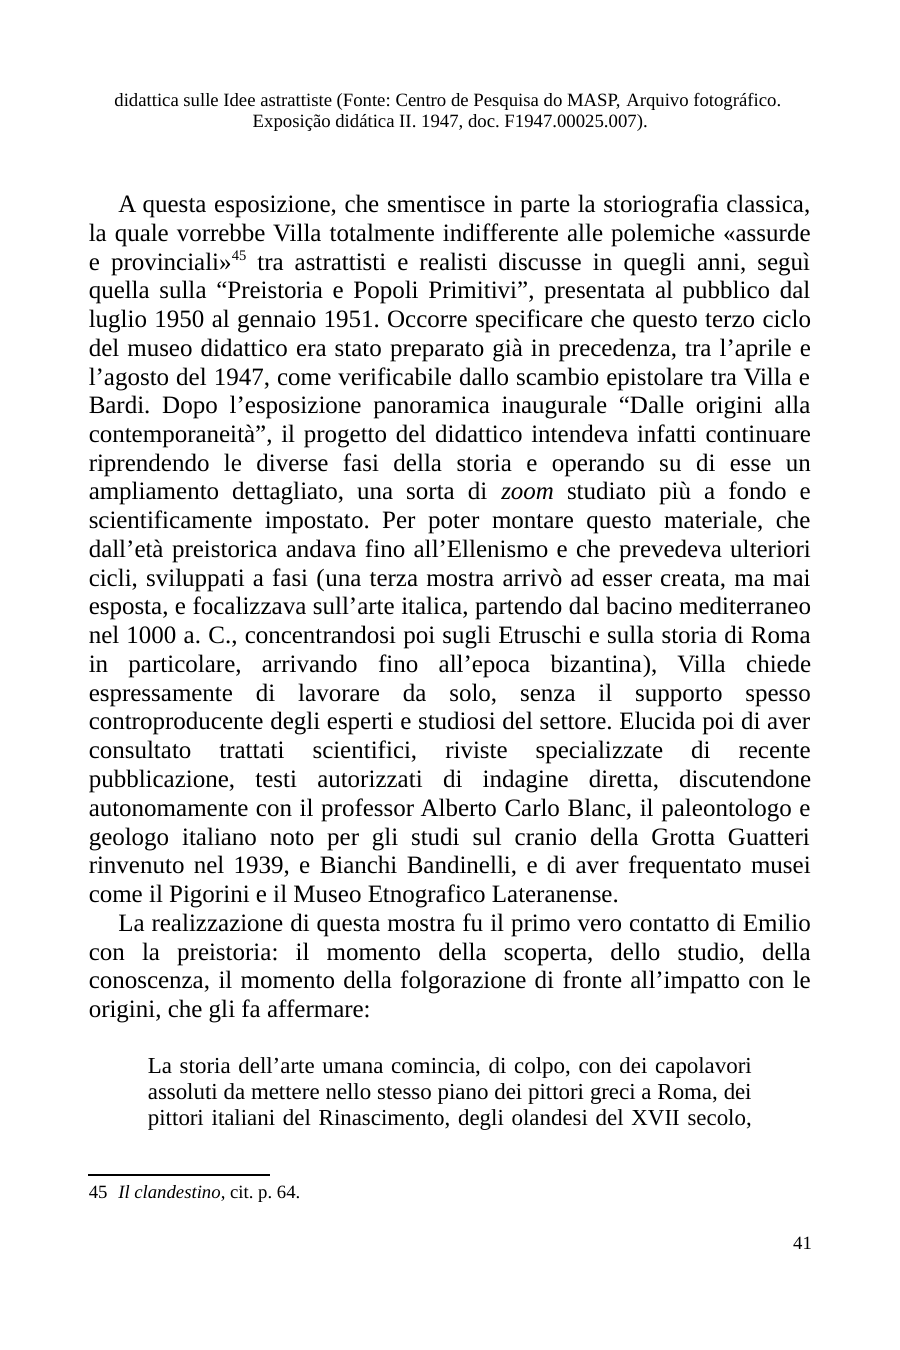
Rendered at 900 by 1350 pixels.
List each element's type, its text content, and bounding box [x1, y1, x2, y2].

text didattica sulle Idee astrattiste (Fonte: Centro de Pesquisa do MASP, Arquivo fotográfico. [88, 88, 811, 110]
text Il clandestino, cit. p. 64. [88, 1181, 811, 1202]
text A questa esposizione, che smentisce in parte la storiografia classica, la quale vorrebbe Villa totalmente indifferente alle polemiche «assurde e provinciali» tra astrattisti e realisti discusse in quegli anni, seguì quella sulla “Preistoria e Popoli Primitivi”, presentata al pubblico dal luglio 1950 al gennaio 1951. Occorre specificare che questo terzo ciclo del museo didattico era stato preparato già in precedenza, tra l’aprile e l’agosto del 1947, come verificabile dallo scambio epistolare tra Villa e Bardi. Dopo l’esposizione panoramica inaugurale “Dalle origini alla contemporaneità”, il progetto del didattico intendeva infatti continuare riprendendo le diverse fasi della storia e operando su di esse un ampliamento dettagliato, una sorta di zoom studiato più a fondo e scientificamente impostato. Per poter montare questo materiale, che dall’età preistorica andava fino all’Ellenismo e che prevedeva ulteriori cicli, sviluppati a fasi (una terza mostra arrivò ad esser creata, ma mai esposta, e focalizzava sull’arte italica, partendo dal bacino mediterraneo nel 1000 a. C., concentrandosi poi sugli Etruschi e sulla storia di Roma in particolare, arrivando fino all’epoca bizantina), Villa chiede espressamente di lavorare da solo, senza il supporto spesso controproducente degli esperti e studiosi del settore. Elucida poi di aver consultato trattati scientifici, riviste specializzate di recente pubblicazione, testi autorizzati di indagine diretta, discutendone autonomamente con il professor Alberto Carlo Blanc, il paleontologo e geologo italiano noto per gli studi sul cranio della Grotta Guatteri rinvenuto nel 1939, e Bianchi Bandinelli, e di aver frequentato musei come il Pigorini e il Museo Etnografico Lateranense. [88, 189, 811, 908]
text La realizzazione di questa mostra fu il primo vero contatto di Emilio con la preistoria: il momento della scoperta, dello studio, della conoscenza, il momento della folgorazione di fronte all’impatto con le origini, che gli fa affermare: [88, 908, 811, 1023]
text Exposição didática II. 1947, doc. F1947.00025.007). [88, 110, 811, 132]
text La storia dell’arte umana comincia, di colpo, con dei capolavori assoluti da mettere nello stesso piano dei pittori greci a Roma, dei pittori italiani del Rinascimento, degli olandesi del XVII secolo, [148, 1052, 752, 1131]
